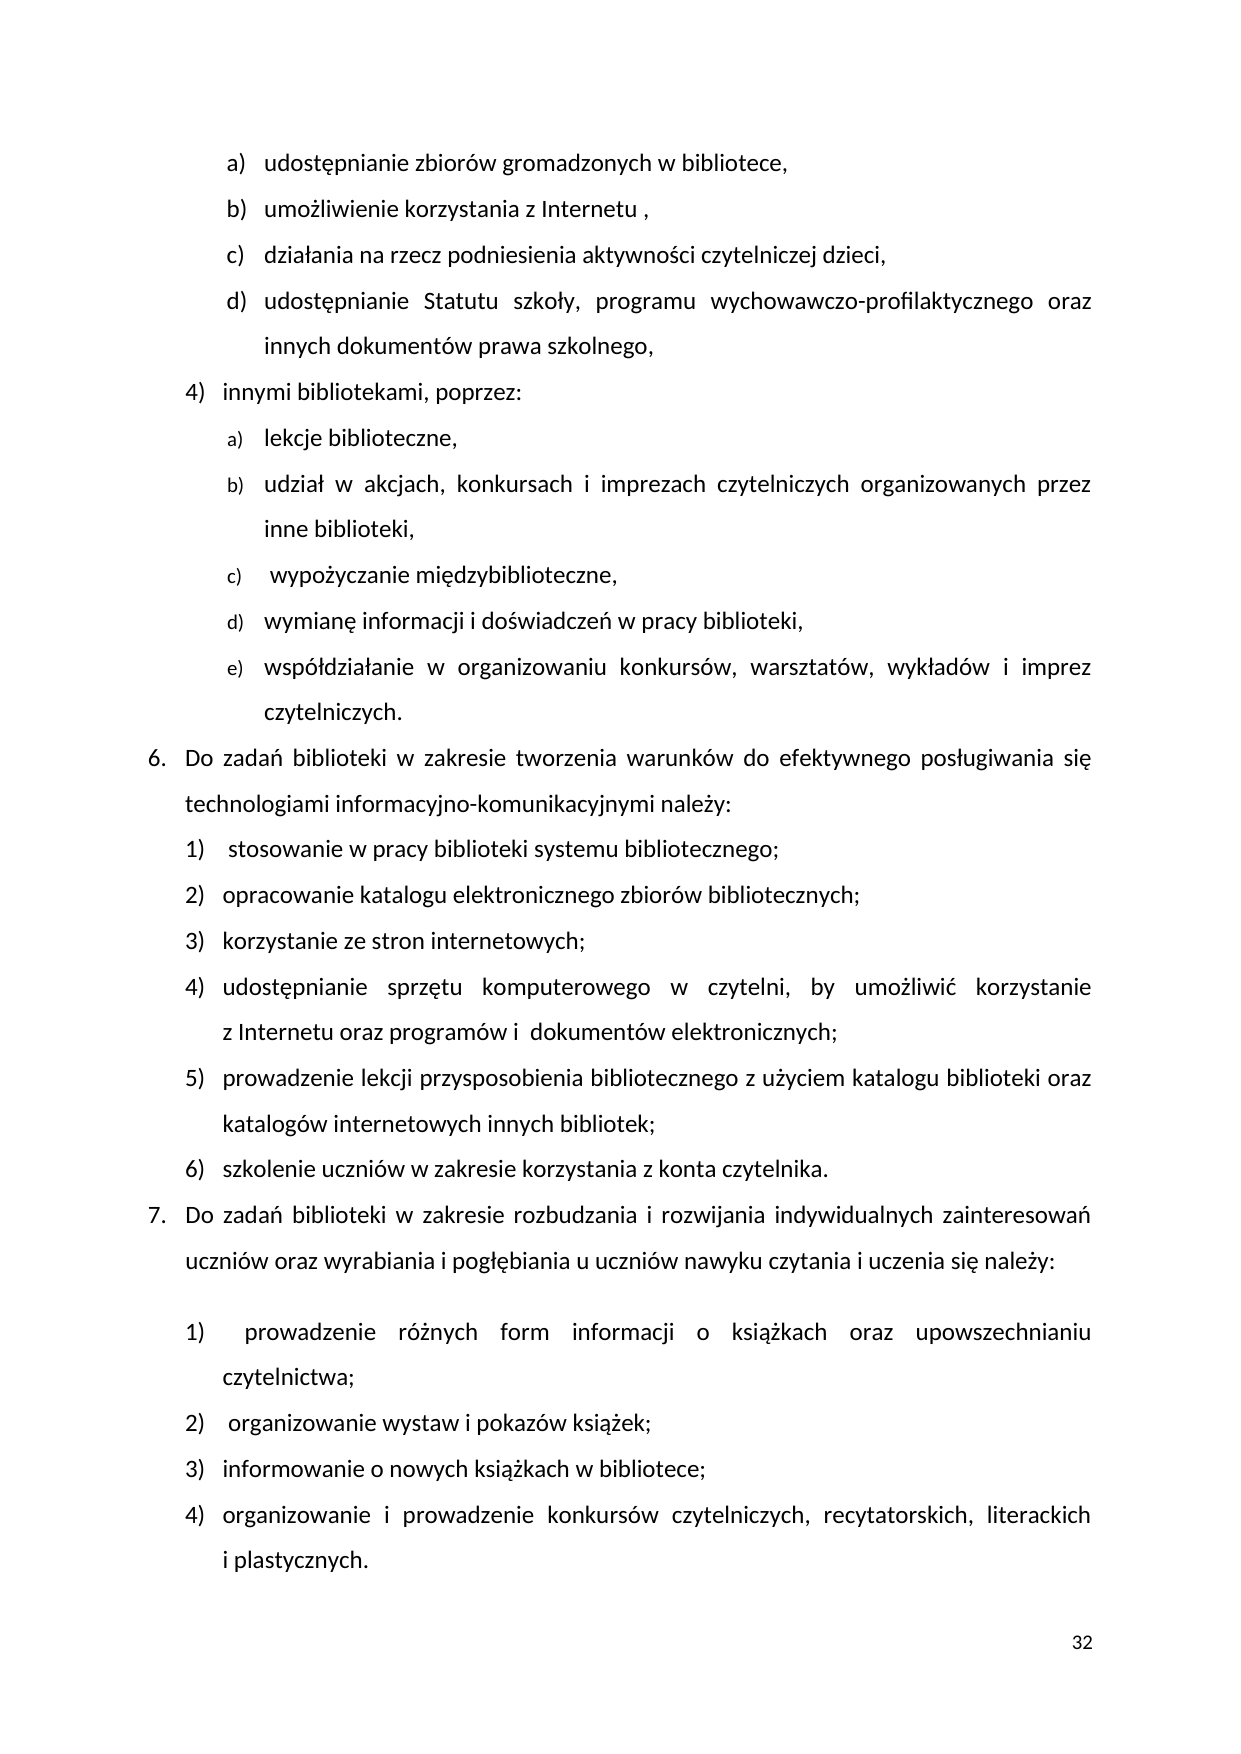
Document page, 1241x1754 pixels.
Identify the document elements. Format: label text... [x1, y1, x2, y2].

list korzystanie ze stron internetowych; [185, 925, 1093, 956]
list współdziałanie w organizowaniu konkursów, warsztatów, wykładów i imprez czytelniczych. [227, 651, 1093, 727]
list udostępnianie sprzętu komputerowego w czytelni, by umożliwić korzystanie z Internetu oraz programów i dokumentów elektronicznych; [185, 971, 1093, 1047]
list udział w akcjach, konkursach i imprezach czytelniczych organizowanych przez inne biblioteki, [227, 468, 1093, 544]
list szkolenie uczniów w zakresie korzystania z konta czytelnika. [185, 1154, 1093, 1184]
list umożliwienie korzystania z Internetu , [226, 193, 1093, 224]
list Do zadań biblioteki w zakresie rozbudzania i rozwijania indywidualnych zainteresowań uczniów oraz wyrabiania i pogłębiania u uczniów nawyku czytania i uczenia się należy: [148, 1199, 1093, 1276]
list działania na rzecz podniesienia aktywności czytelniczej dzieci, [226, 239, 1093, 269]
list lekcje biblioteczne, [227, 422, 1093, 452]
list prowadzenie lekcji przysposobienia bibliotecznego z użyciem katalogu biblioteki oraz katalogów internetowych innych bibliotek; [185, 1062, 1093, 1138]
list stosowanie w pracy biblioteki systemu bibliotecznego; [185, 833, 1093, 864]
list wypożyczanie międzybiblioteczne, [227, 559, 1093, 590]
list organizowanie i prowadzenie konkursów czytelniczych, recytatorskich, literackich i plastycznych. [185, 1499, 1093, 1575]
list udostępnianie Statutu szkoły, programu wychowawczo-profilaktycznego oraz innych dokumentów prawa szkolnego, [226, 285, 1093, 361]
list informowanie o nowych książkach w bibliotece; [185, 1453, 1093, 1483]
list prowadzenie różnych form informacji o książkach oraz upowszechnianiu czytelnictwa; [185, 1316, 1093, 1392]
list wymianę informacji i doświadczeń w pracy biblioteki, [227, 605, 1093, 635]
list innymi bibliotekami, poprzez: [185, 376, 1093, 407]
list organizowanie wystaw i pokazów książek; [185, 1407, 1093, 1438]
list Do zadań biblioteki w zakresie tworzenia warunków do efektywnego posługiwania się technologiami informacyjno-komunikacyjnymi należy: [148, 742, 1093, 818]
list opracowanie katalogu elektronicznego zbiorów bibliotecznych; [185, 879, 1093, 910]
list udostępnianie zbiorów gromadzonych w bibliotece, [226, 148, 1093, 178]
